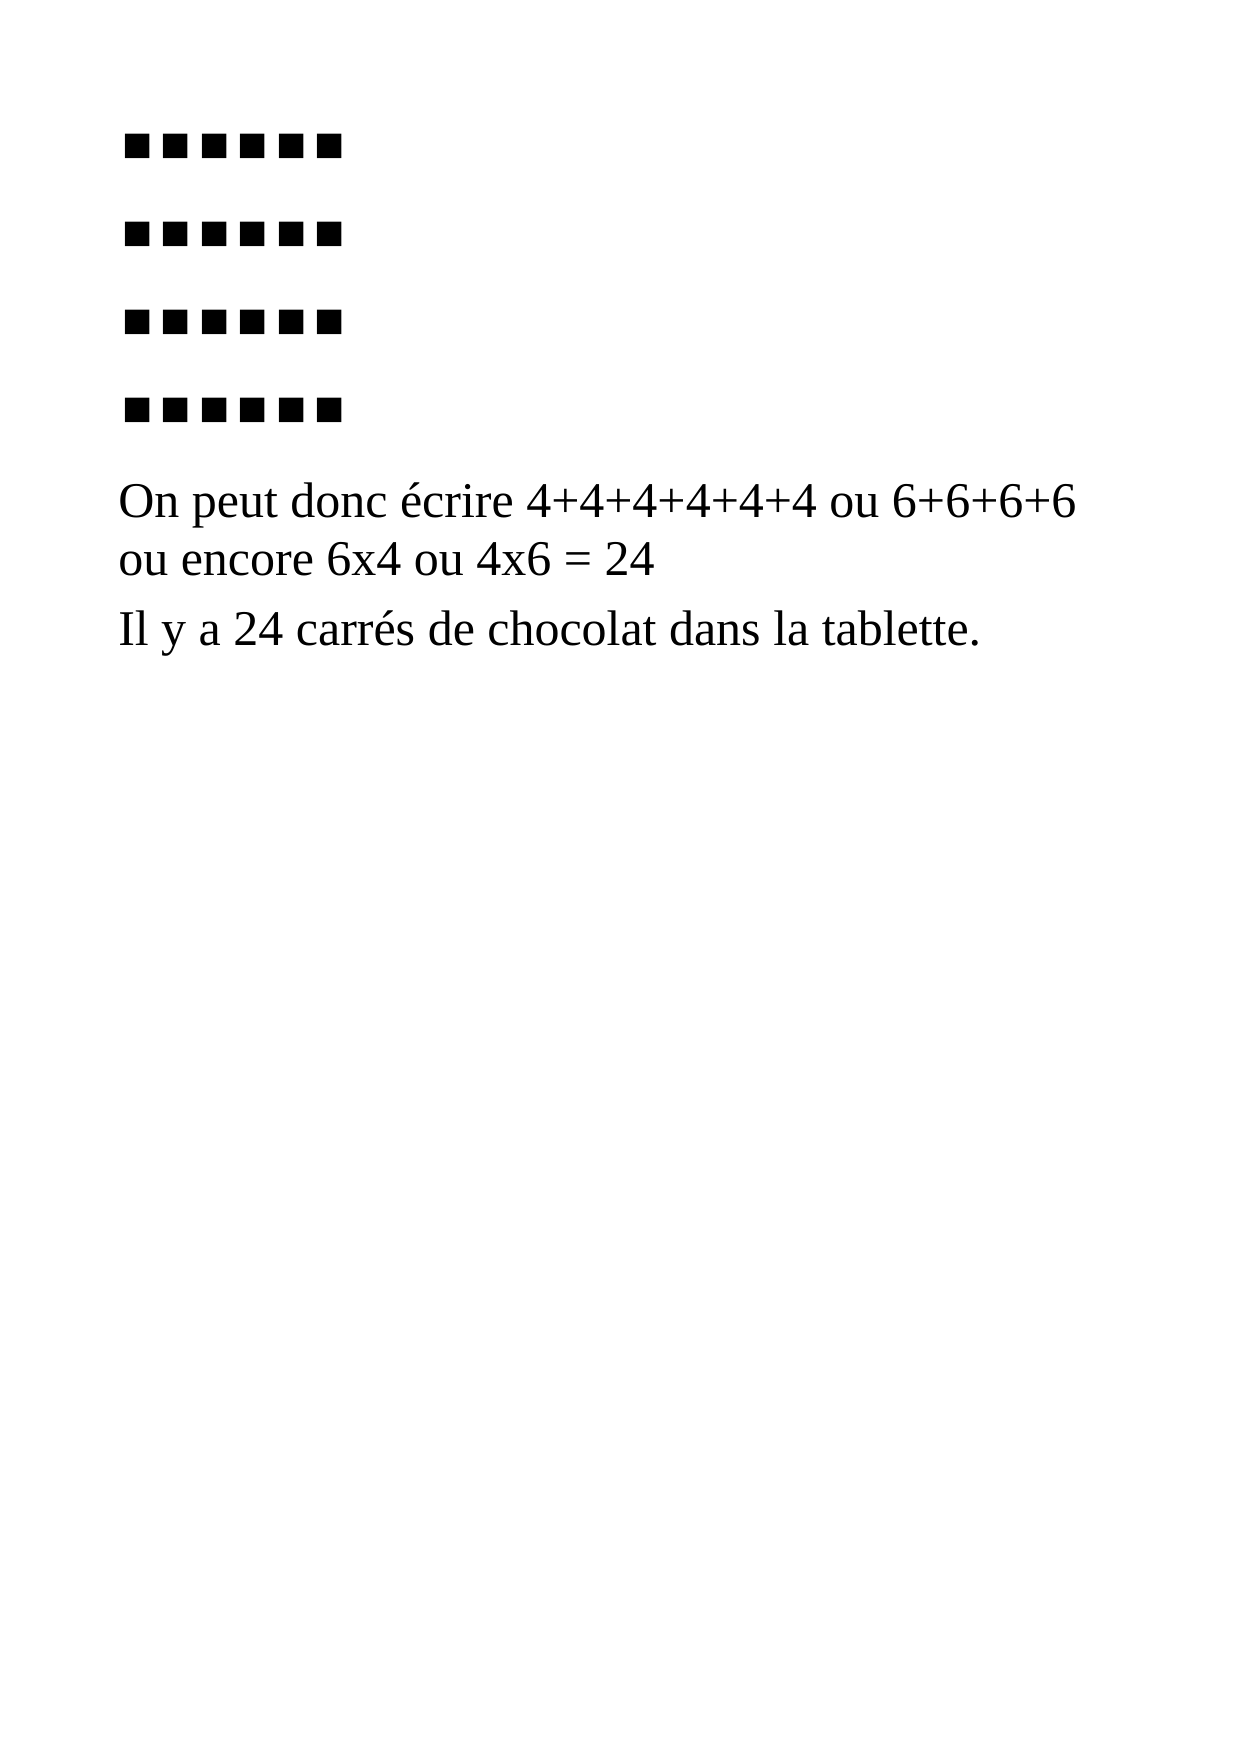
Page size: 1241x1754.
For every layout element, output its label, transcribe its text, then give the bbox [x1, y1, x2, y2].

text On peut donc écrire 4+4+4+4+4+4 ou 6+6+6+6 ou encore 6x4 ou 4x6 = 24 [118, 471, 1122, 586]
text Il y a 24 carrés de chocolat dans la tablette. [118, 598, 1122, 656]
text §§§§§§ [118, 294, 1122, 370]
text §§§§§§ [118, 383, 1122, 458]
text §§§§§§ [118, 118, 1122, 194]
text §§§§§§ [118, 206, 1122, 282]
